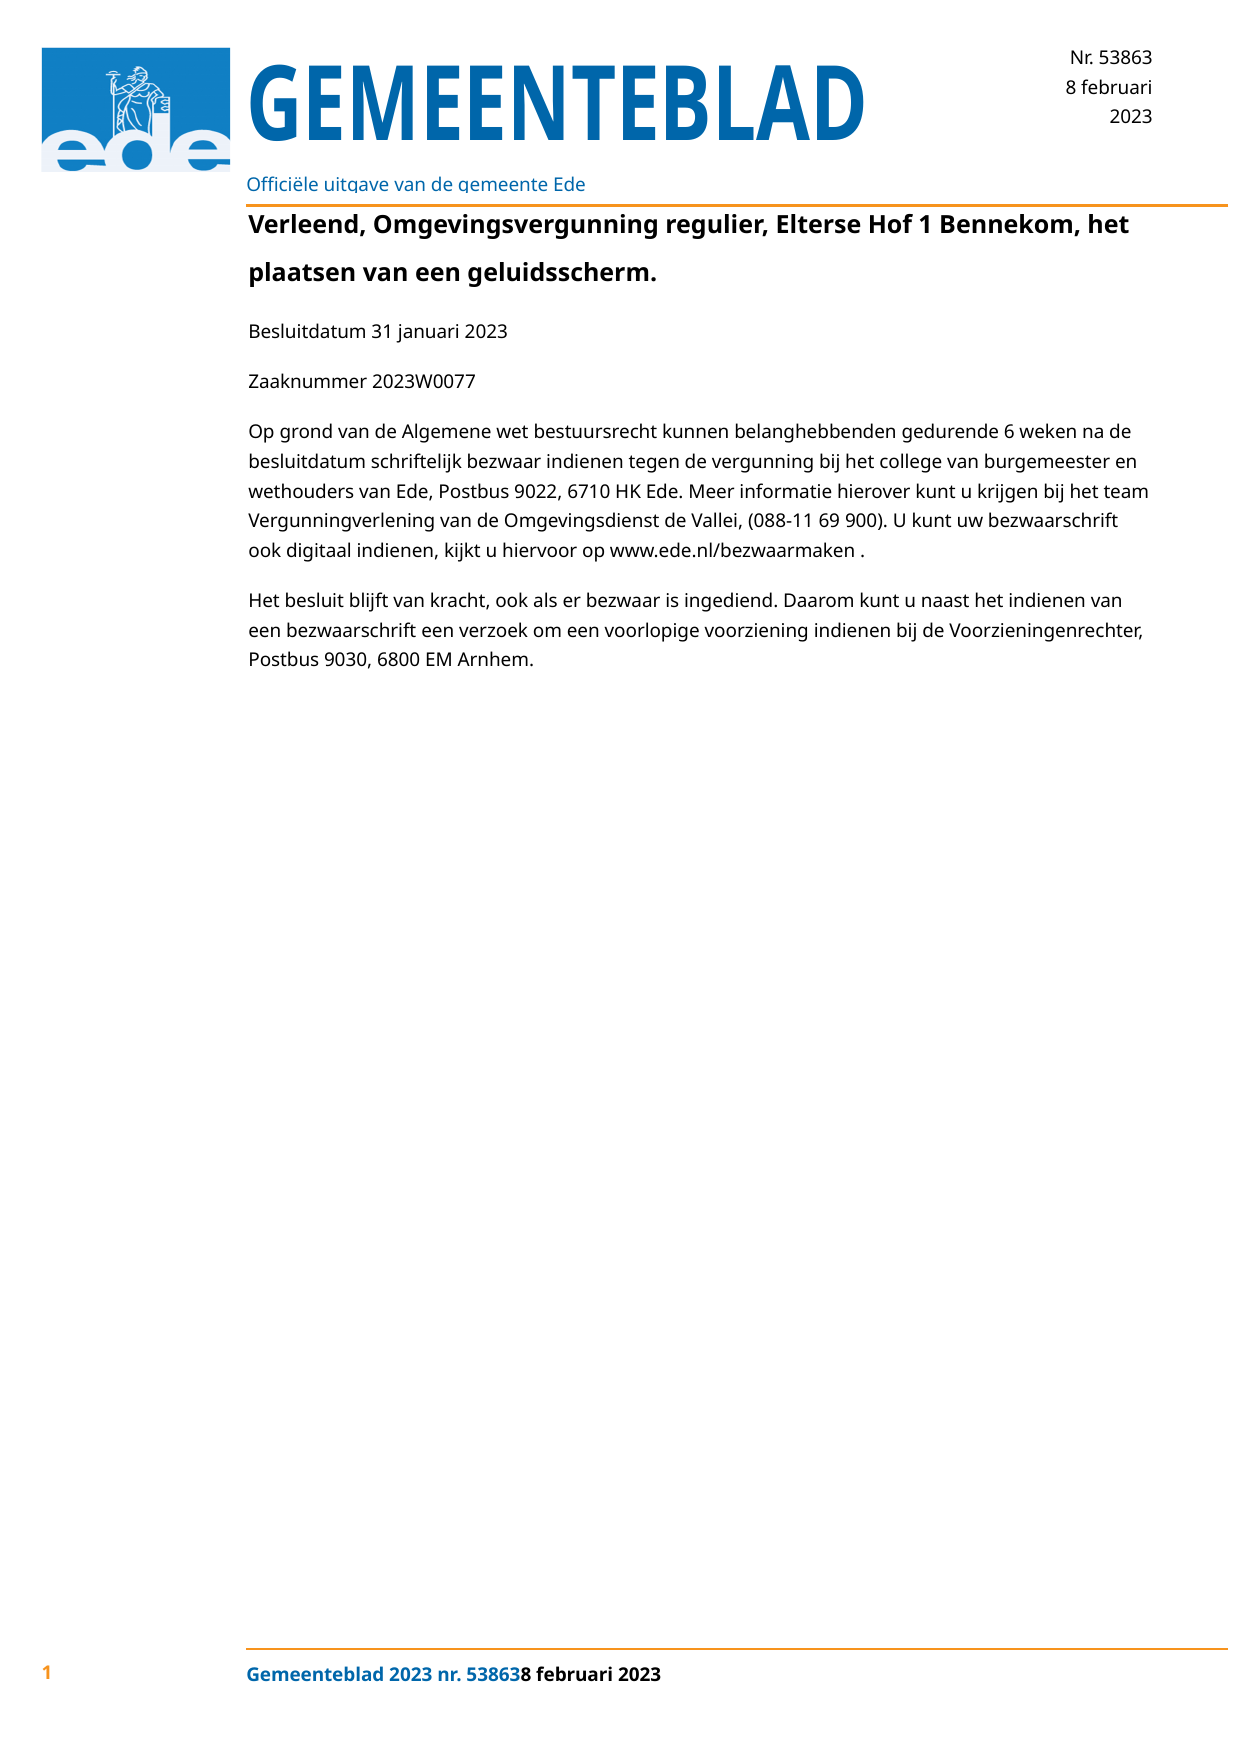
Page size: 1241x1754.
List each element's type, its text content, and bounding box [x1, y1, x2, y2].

text Besluitdatum 31 januari 2023 [248, 318, 1152, 344]
text Zaaknummer 2023W0077 [248, 368, 1152, 394]
picture [41, 47, 231, 172]
text Verleend, Omgevingsvergunning regulier, Elterse Hof 1 Bennekom, het plaatsen van een geluidsscherm. [248, 207, 1152, 288]
text Op grond van de Algemene wet bestuursrecht kunnen belanghebbenden gedurende 6 weken na de besluitdatum schriftelijk bezwaar indienen tegen de vergunning bij het college van burgemeester en wethouders van Ede, Postbus 9022, 6710 HK Ede. Meer informatie hierover kunt u krijgen bij het team Vergunningverlening van de Omgevingsdienst de Vallei, (088-11 69 900). U kunt uw bezwaarschrift ook digitaal indienen, kijkt u hiervoor op www.ede.nl/bezwaarmaken . [248, 419, 1152, 563]
text Het besluit blijft van kracht, ook als er bezwaar is ingediend. Daarom kunt u naast het indienen van een bezwaarschrift een verzoek om een voorlopige voorziening indienen bij de Voorzieningenrechter, Postbus 9030, 6800 EM Arnhem. [248, 587, 1152, 672]
